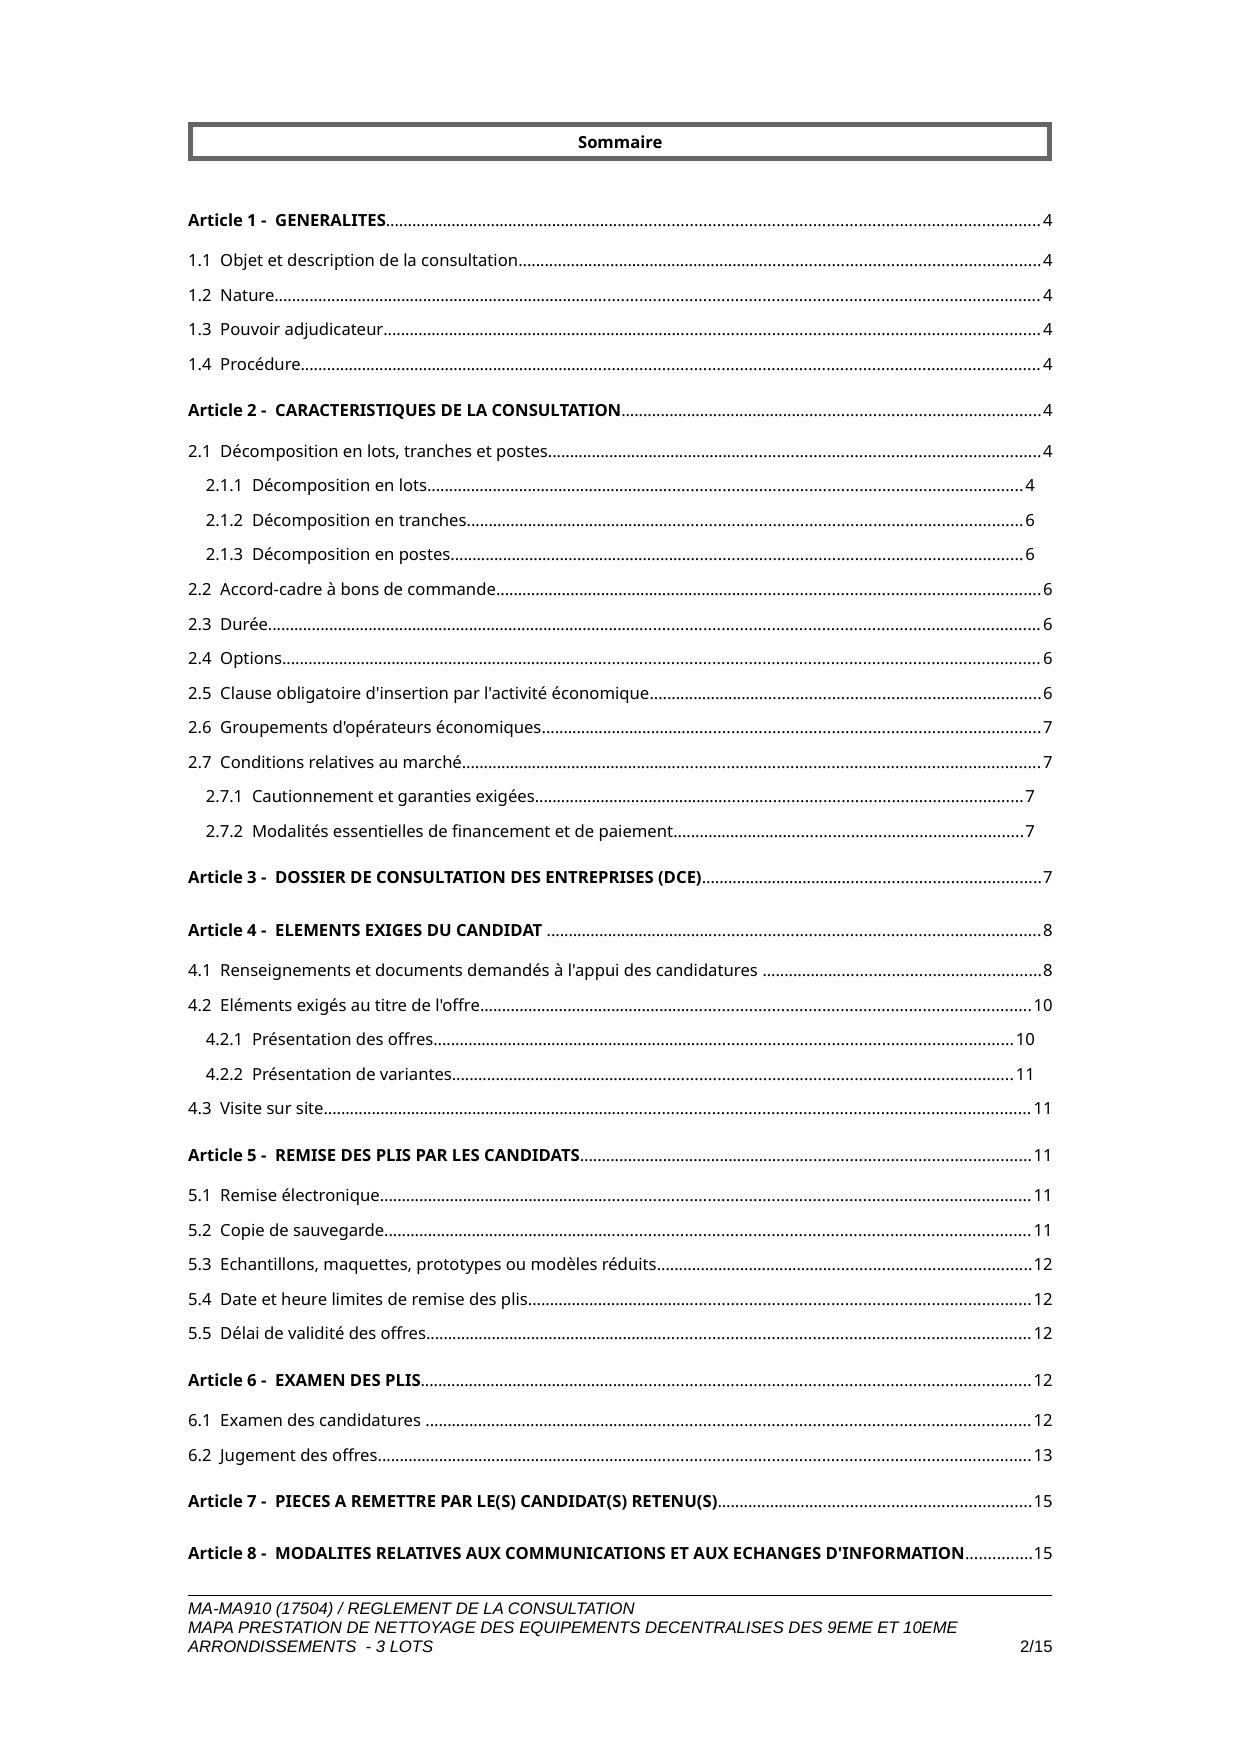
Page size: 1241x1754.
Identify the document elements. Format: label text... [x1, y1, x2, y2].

text Article 2 - CARACTERISTIQUES DE LA CONSULTATION 4 [188, 399, 1052, 421]
text Article 3 - DOSSIER DE CONSULTATION DES ENTREPRISES (DCE) 7 [188, 866, 1052, 889]
text 1.1 Objet et description de la consultation 4 [188, 249, 1052, 271]
text 6.2 Jugement des offres 13 [188, 1443, 1052, 1466]
text Article 1 - GENERALITES 4 [188, 208, 1052, 231]
text 2.1.2 Décomposition en tranches 6 [206, 508, 1052, 531]
text 4.2 Eléments exigés au titre de l'offre 10 [188, 993, 1052, 1016]
text 1.2 Nature 4 [188, 283, 1052, 306]
text 5.2 Copie de sauvegarde 11 [188, 1218, 1052, 1241]
text 2.7.2 Modalités essentielles de financement et de paiement 7 [206, 819, 1052, 842]
text 2.1 Décomposition en lots, tranches et postes 4 [188, 439, 1052, 462]
subtitle Sommaire [193, 127, 1047, 156]
text 5.4 Date et heure limites de remise des plis 12 [188, 1287, 1052, 1310]
text 2.1.3 Décomposition en postes 6 [206, 543, 1052, 566]
text 2.6 Groupements d'opérateurs économiques 7 [188, 716, 1052, 738]
text 1.3 Pouvoir adjudicateur 4 [188, 318, 1052, 341]
text Article 8 - MODALITES RELATIVES AUX COMMUNICATIONS ET AUX ECHANGES D'INFORMATION 15 [188, 1542, 1052, 1564]
text 2.7 Conditions relatives au marché 7 [188, 750, 1052, 773]
text Article 7 - PIECES A REMETTRE PAR LE(S) CANDIDAT(S) RETENU(S) 15 [188, 1490, 1052, 1512]
text 4.3 Visite sur site 11 [188, 1097, 1052, 1119]
text 6.1 Examen des candidatures 12 [188, 1409, 1052, 1431]
text 4.2.2 Présentation de variantes 11 [206, 1062, 1052, 1085]
text Article 5 - REMISE DES PLIS PAR LES CANDIDATS 11 [188, 1143, 1052, 1166]
text 4.2.1 Présentation des offres 10 [206, 1028, 1052, 1050]
text 1.4 Procédure 4 [188, 352, 1052, 375]
text 2.1.1 Décomposition en lots 4 [206, 474, 1052, 496]
text 4.1 Renseignements et documents demandés à l'appui des candidatures 8 [188, 958, 1052, 981]
text 2.2 Accord-cadre à bons de commande 6 [188, 577, 1052, 600]
text Article 6 - EXAMEN DES PLIS 12 [188, 1368, 1052, 1391]
text 2.3 Durée 6 [188, 612, 1052, 635]
text 2.4 Options 6 [188, 647, 1052, 669]
text 5.5 Délai de validité des offres 12 [188, 1322, 1052, 1345]
text 5.3 Echantillons, maquettes, prototypes ou modèles réduits 12 [188, 1253, 1052, 1276]
text 2.7.1 Cautionnement et garanties exigées 7 [206, 785, 1052, 808]
text 2.5 Clause obligatoire d'insertion par l'activité économique 6 [188, 681, 1052, 704]
text 5.1 Remise électronique 11 [188, 1184, 1052, 1206]
text Article 4 - ELEMENTS EXIGES DU CANDIDAT 8 [188, 918, 1052, 941]
